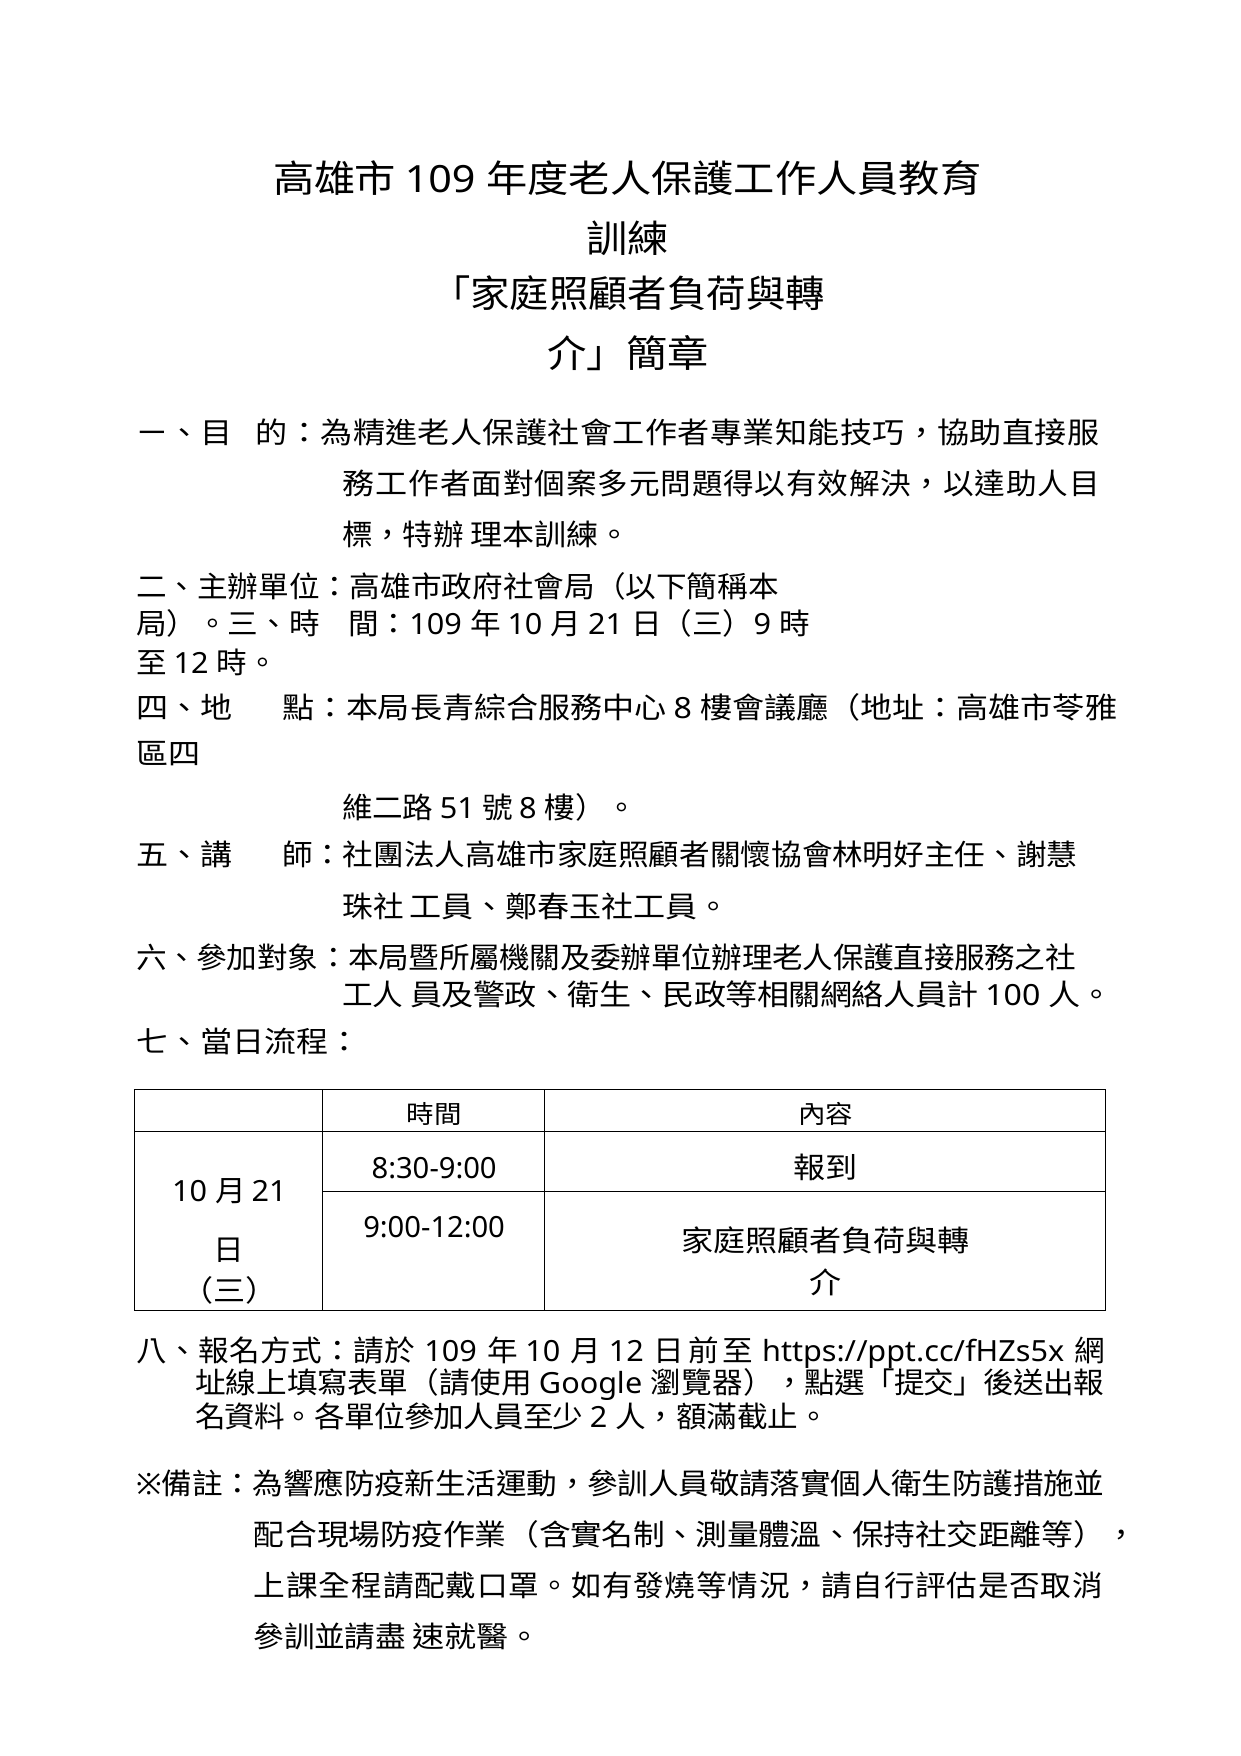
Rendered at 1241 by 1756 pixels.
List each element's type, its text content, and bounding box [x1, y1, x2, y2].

text 七、當日流程： [136, 1018, 1117, 1061]
text ㄧ、目 的：為精進老人保護社會工作者專業知能技巧，協助直接服務工作者面對個案多元問題得以有效解決，以達助人目標，特辦 理本訓練。 [136, 410, 1101, 554]
table_cell 9:00-12:00 [323, 1192, 544, 1309]
table_header 內容 [545, 1090, 1105, 1131]
table_header 時間 [323, 1090, 544, 1131]
table_cell 家庭照顧者負荷與轉介 [545, 1192, 1105, 1309]
subtitle 高雄市 109 年度老人保護工作人員教育訓練 [263, 144, 991, 264]
text ※備註：為響應防疫新生活運動，參訓人員敬請落實個人衛生防護措施並配合現場防疫作業（含實名制、測量體溫、保持社交距離等），上課全程請配戴口罩。如有發燒等情況，請自行評估是否取消參訓並請盡 速就醫。 [136, 1460, 1105, 1656]
table_cell 10 月 21 日 （三） [135, 1132, 322, 1309]
text 維二路 51 號 8 樓）。 [342, 774, 1117, 830]
text 五、講 師：社團法人高雄市家庭照顧者關懷協會林明好主任、謝慧珠社 工員、鄭春玉社工員。 [136, 832, 1098, 925]
table_cell 8:30-9:00 [323, 1132, 544, 1191]
text 六、參加對象：本局暨所屬機關及委辦單位辦理老人保護直接服務之社工人 員及警政、衛生、民政等相關網絡人員計 100 人。 [136, 937, 1098, 1014]
text 四、地 點：本局長青綜合服務中心 8 樓會議廳（地址：高雄市苓雅區四 [136, 682, 1117, 774]
table_cell 報到 [545, 1132, 1105, 1191]
text 二、主辦單位：高雄市政府社會局（以下簡稱本局）。三、時 間：109 年 10 月 21 日（三）9 時至 12 時。 [136, 566, 836, 682]
table_header [135, 1090, 322, 1131]
text 八、報名方式：請於 109 年 10 月 12 日前至https://ppt.cc/fHZs5x 網址線上填寫表單（請使用 Google 瀏覽器），點選「提交」後送出報名資料。各單位參加人員至少 2 人，額滿截止。 [136, 1334, 1105, 1436]
text 「家庭照顧者負荷與轉介」簡章 [402, 264, 853, 378]
